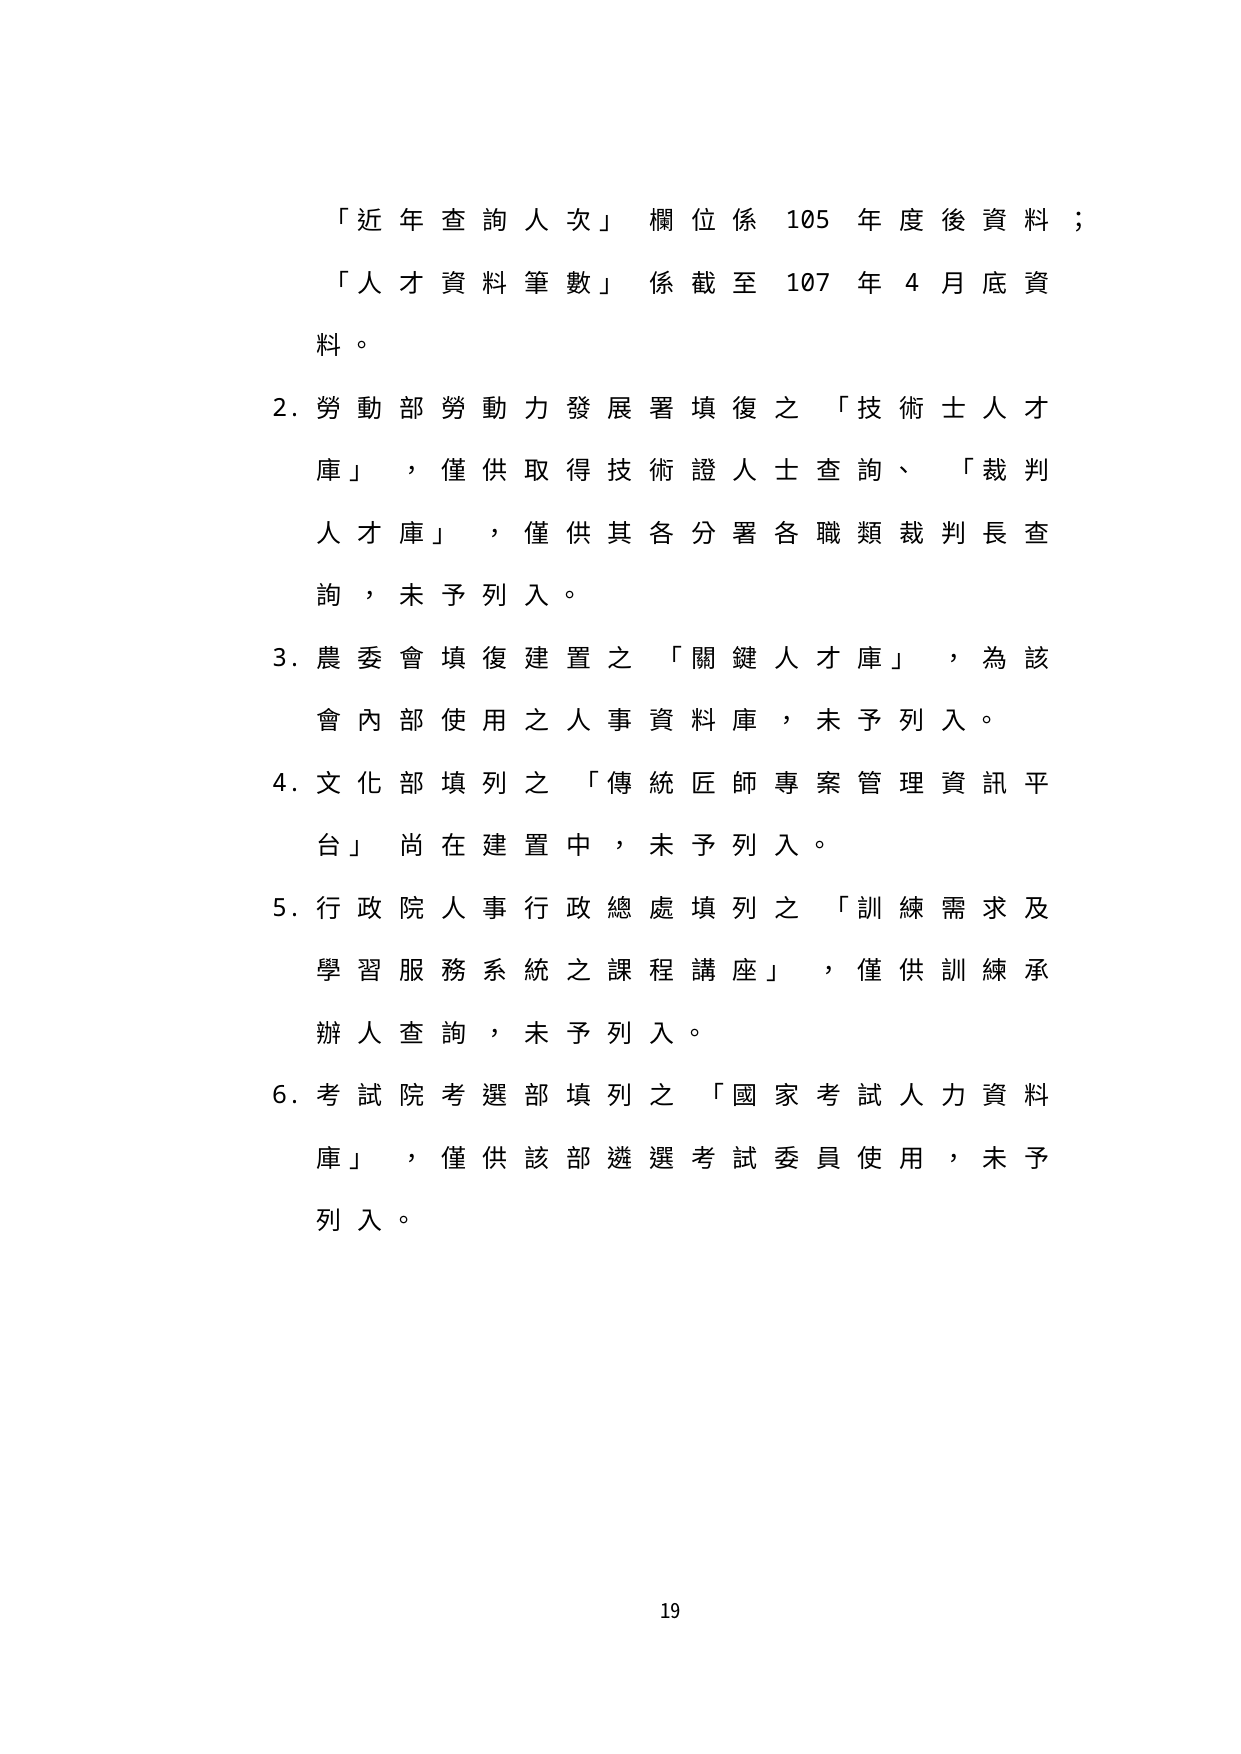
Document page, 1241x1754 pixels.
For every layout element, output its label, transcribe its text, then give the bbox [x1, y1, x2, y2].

text 4.文化部填列之「傳統匠師專案管理資訊平台」尚在建置中，未予列入。 [256, 740, 1058, 865]
text 5.行政院人事行政總處填列之「訓練需求及學習服務系統之課程講座」，僅供訓練承辦人查詢，未予列入。 [256, 865, 1058, 1052]
text 6.考試院考選部填列之「國家考試人力資料庫」，僅供該部遴選考試委員使用，未予列入。 [256, 1052, 1058, 1240]
text 2.勞動部勞動力發展署填復之「技術士人才庫」，僅供取得技術證人士查詢、「裁判人才庫」，僅供其各分署各職類裁判長查詢，未予列入。 [256, 365, 1058, 615]
text ※註：1.資料來源，各部會答復資料。本次調查範圍包括經濟部、農委會、教育部、文化部、人事行政局及考試院等部會及所屬。「近年查詢人次」欄位係105年度後資料；「人才資料筆數」係截至107年4月底資料。 [183, 177, 1058, 365]
text 3.農委會填復建置之「關鍵人才庫」，為該會內部使用之人事資料庫，未予列入。 [256, 615, 1058, 740]
